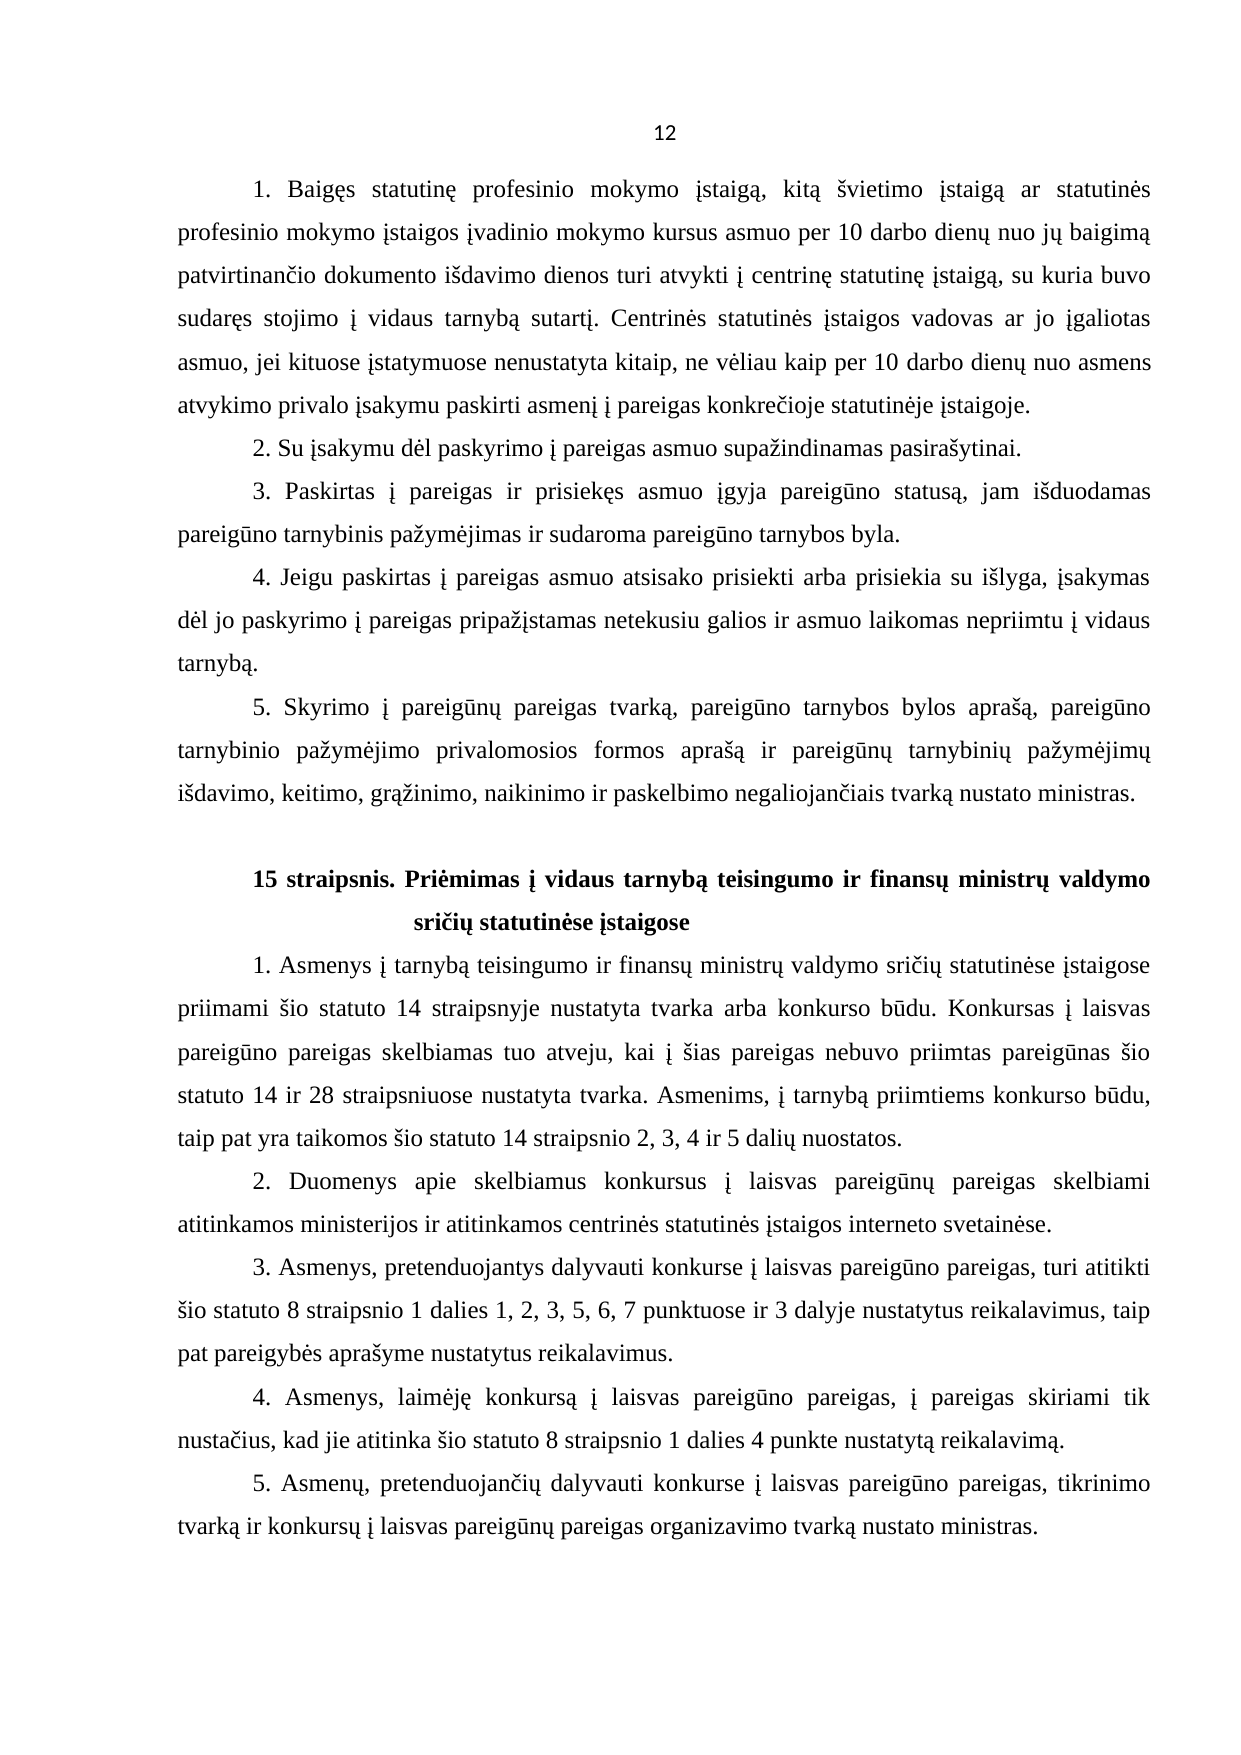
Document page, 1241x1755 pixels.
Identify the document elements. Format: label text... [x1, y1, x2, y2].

text 3. Asmenys, pretenduojantys dalyvauti konkurse į laisvas pareigūno pareigas, turi atitikti šio statuto 8 straipsnio 1 dalies 1, 2, 3, 5, 6, 7 punktuose ir 3 dalyje nustatytus reikalavimus, taip pat pareigybės aprašyme nustatytus reikalavimus. [177, 1252, 1152, 1367]
text 1. Baigęs statutinę profesinio mokymo įstaigą, kitą švietimo įstaigą ar statutinės profesinio mokymo įstaigos įvadinio mokymo kursus asmuo per 10 darbo dienų nuo jų baigimą patvirtinančio dokumento išdavimo dienos turi atvykti į centrinę statutinę įstaigą, su kuria buvo sudaręs stojimo į vidaus tarnybą sutartį. Centrinės statutinės įstaigos vadovas ar jo įgaliotas asmuo, jei kituose įstatymuose nenustatyta kitaip, ne vėliau kaip per 10 darbo dienų nuo asmens atvykimo privalo įsakymu paskirti asmenį į pareigas konkrečioje statutinėje įstaigoje. [177, 174, 1152, 418]
text 5. Skyrimo į pareigūnų pareigas tvarką, pareigūno tarnybos bylos aprašą, pareigūno tarnybinio pažymėjimo privalomosios formos aprašą ir pareigūnų tarnybinių pažymėjimų išdavimo, keitimo, grąžinimo, naikinimo ir paskelbimo negaliojančiais tvarką nustato ministras. [177, 692, 1152, 807]
text 2. Su įsakymu dėl paskyrimo į pareigas asmuo supažindinamas pasirašytinai. [177, 433, 1152, 462]
text 15 straipsnis. Priėmimas į vidaus tarnybą teisingumo ir finansų ministrų valdymo sričių statutinėse įstaigose [252, 864, 1152, 936]
text 4. Asmenys, laimėję konkursą į laisvas pareigūno pareigas, į pareigas skiriami tik nustačius, kad jie atitinka šio statuto 8 straipsnio 1 dalies 4 punkte nustatytą reikalavimą. [177, 1382, 1152, 1453]
text 5. Asmenų, pretenduojančių dalyvauti konkurse į laisvas pareigūno pareigas, tikrinimo tvarką ir konkursų į laisvas pareigūnų pareigas organizavimo tvarką nustato ministras. [177, 1468, 1152, 1540]
text 3. Paskirtas į pareigas ir prisiekęs asmuo įgyja pareigūno statusą, jam išduodamas pareigūno tarnybinis pažymėjimas ir sudaroma pareigūno tarnybos byla. [177, 476, 1152, 548]
text 2. Duomenys apie skelbiamus konkursus į laisvas pareigūnų pareigas skelbiami atitinkamos ministerijos ir atitinkamos centrinės statutinės įstaigos interneto svetainėse. [177, 1166, 1152, 1238]
text 1. Asmenys į tarnybą teisingumo ir finansų ministrų valdymo sričių statutinėse įstaigose priimami šio statuto 14 straipsnyje nustatyta tvarka arba konkurso būdu. Konkursas į laisvas pareigūno pareigas skelbiamas tuo atveju, kai į šias pareigas nebuvo priimtas pareigūnas šio statuto 14 ir 28 straipsniuose nustatyta tvarka. Asmenims, į tarnybą priimtiems konkurso būdu, taip pat yra taikomos šio statuto 14 straipsnio 2, 3, 4 ir 5 dalių nuostatos. [177, 950, 1152, 1152]
text 4. Jeigu paskirtas į pareigas asmuo atsisako prisiekti arba prisiekia su išlyga, įsakymas dėl jo paskyrimo į pareigas pripažįstamas netekusiu galios ir asmuo laikomas nepriimtu į vidaus tarnybą. [177, 562, 1152, 677]
